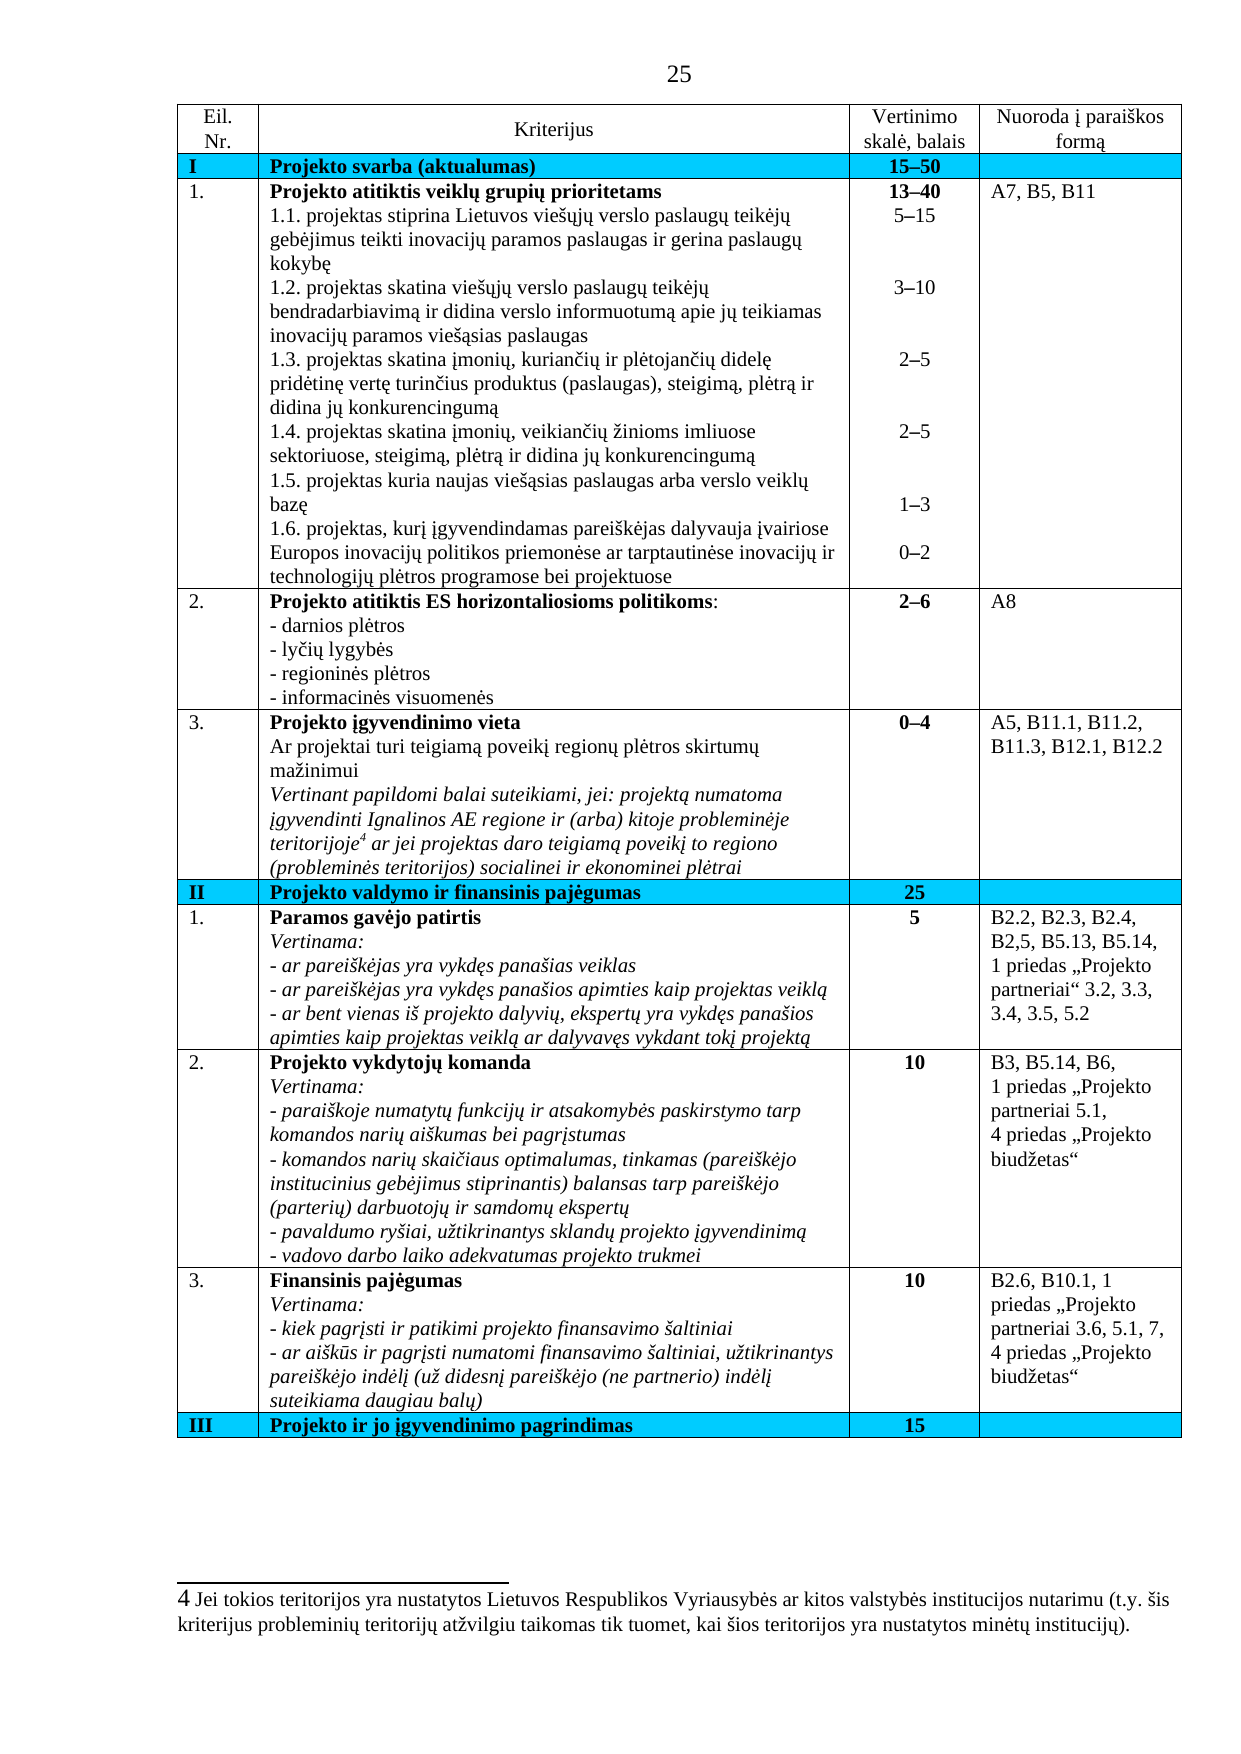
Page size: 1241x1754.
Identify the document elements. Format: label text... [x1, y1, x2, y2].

table_cell II [178, 880, 258, 904]
table_cell 13–40 5–15 3–10 2–5 2–5 1–3 0–2 [850, 179, 979, 588]
table_cell Paramos gavėjo patirtis Vertinama: - ar pareiškėjas yra vykdęs panašias veiklas - ar pareiškėjas yra vykdęs panašios apimties kaip projektas veiklą - ar bent vienas iš projekto dalyvių, ekspertų yra vykdęs panašios apimties kaip projektas veiklą ar dalyvavęs vykdant tokį projektą [259, 905, 849, 1049]
table_cell 15 [850, 1413, 979, 1437]
table_header Nuoroda į paraiškos formą [980, 105, 1181, 153]
table_cell [980, 1413, 1181, 1437]
table_cell 3. [178, 1268, 258, 1412]
table_cell 0–4 [850, 710, 979, 879]
table_cell [980, 154, 1181, 178]
table_cell 25 [850, 880, 979, 904]
table_cell 1. [178, 905, 258, 1049]
table_cell Projekto valdymo ir finansinis pajėgumas [259, 880, 849, 904]
table_cell Projekto vykdytojų komanda Vertinama: - paraiškoje numatytų funkcijų ir atsakomybės paskirstymo tarp komandos narių aiškumas bei pagrįstumas - komandos narių skaičiaus optimalumas, tinkamas (pareiškėjo institucinius gebėjimus stiprinantis) balansas tarp pareiškėjo (parterių) darbuotojų ir samdomų ekspertų - pavaldumo ryšiai, užtikrinantys sklandų projekto įgyvendinimą - vadovo darbo laiko adekvatumas projekto trukmei [259, 1050, 849, 1267]
table_cell 10 [850, 1050, 979, 1267]
table_cell B2.2, B2.3, B2.4, B2,5, B5.13, B5.14, 1 priedas „Projekto partneriai“ 3.2, 3.3, 3.4, 3.5, 5.2 [980, 905, 1181, 1049]
table_cell A5, B11.1, B11.2, B11.3, B12.1, B12.2 [980, 710, 1181, 879]
table_cell 5 [850, 905, 979, 1049]
table_header Eil. Nr. [178, 105, 258, 153]
table_header Vertinimo skalė, balais [850, 105, 979, 153]
table_cell Projekto svarba (aktualumas) [259, 154, 849, 178]
table_cell 3. [178, 710, 258, 879]
table_cell 2. [178, 1050, 258, 1267]
table_cell Finansinis pajėgumas Vertinama: - kiek pagrįsti ir patikimi projekto finansavimo šaltiniai - ar aiškūs ir pagrįsti numatomi finansavimo šaltiniai, užtikrinantys pareiškėjo indėlį (už didesnį pareiškėjo (ne partnerio) indėlį suteikiama daugiau balų) [259, 1268, 849, 1412]
table_cell III [178, 1413, 258, 1437]
table_cell 10 [850, 1268, 979, 1412]
table_cell 1. [178, 179, 258, 588]
table_cell I [178, 154, 258, 178]
table_header Kriterijus [259, 105, 849, 153]
table_cell Projekto įgyvendinimo vieta Ar projektai turi teigiamą poveikį regionų plėtros skirtumų mažinimui Vertinant papildomi balai suteikiami, jei: projektą numatoma įgyvendinti Ignalinos AE regione ir (arba) kitoje probleminėje teritorijoje ar jei projektas daro teigiamą poveikį to regiono (probleminės teritorijos) socialinei ir ekonominei plėtrai [259, 710, 849, 879]
table_cell B2.6, B10.1, 1 priedas „Projekto partneriai 3.6, 5.1, 7, 4 priedas „Projekto biudžetas“ [980, 1268, 1181, 1412]
table_cell A8 [980, 589, 1181, 709]
table_cell Projekto ir jo įgyvendinimo pagrindimas [259, 1413, 849, 1437]
table_cell B3, B5.14, B6, 1 priedas „Projekto partneriai 5.1, 4 priedas „Projekto biudžetas“ [980, 1050, 1181, 1267]
table_cell [980, 880, 1181, 904]
table_cell Projekto atitiktis veiklų grupių prioritetams 1.1. projektas stiprina Lietuvos viešųjų verslo paslaugų teikėjų gebėjimus teikti inovacijų paramos paslaugas ir gerina paslaugų kokybę 1.2. projektas skatina viešųjų verslo paslaugų teikėjų bendradarbiavimą ir didina verslo informuotumą apie jų teikiamas inovacijų paramos viešąsias paslaugas 1.3. projektas skatina įmonių, kuriančių ir plėtojančių didelę pridėtinę vertę turinčius produktus (paslaugas), steigimą, plėtrą ir didina jų konkurencingumą 1.4. projektas skatina įmonių, veikiančių žinioms imliuose sektoriuose, steigimą, plėtrą ir didina jų konkurencingumą 1.5. projektas kuria naujas viešąsias paslaugas arba verslo veiklų bazę 1.6. projektas, kurį įgyvendindamas pareiškėjas dalyvauja įvairiose Europos inovacijų politikos priemonėse ar tarptautinėse inovacijų ir technologijų plėtros programose bei projektuose [259, 179, 849, 588]
table_cell 2. [178, 589, 258, 709]
table_cell Projekto atitiktis ES horizontaliosioms politikoms: - darnios plėtros - lyčių lygybės - regioninės plėtros - informacinės visuomenės [259, 589, 849, 709]
table_cell 2–6 [850, 589, 979, 709]
table_cell 15–50 [850, 154, 979, 178]
table_cell A7, B5, B11 [980, 179, 1181, 588]
